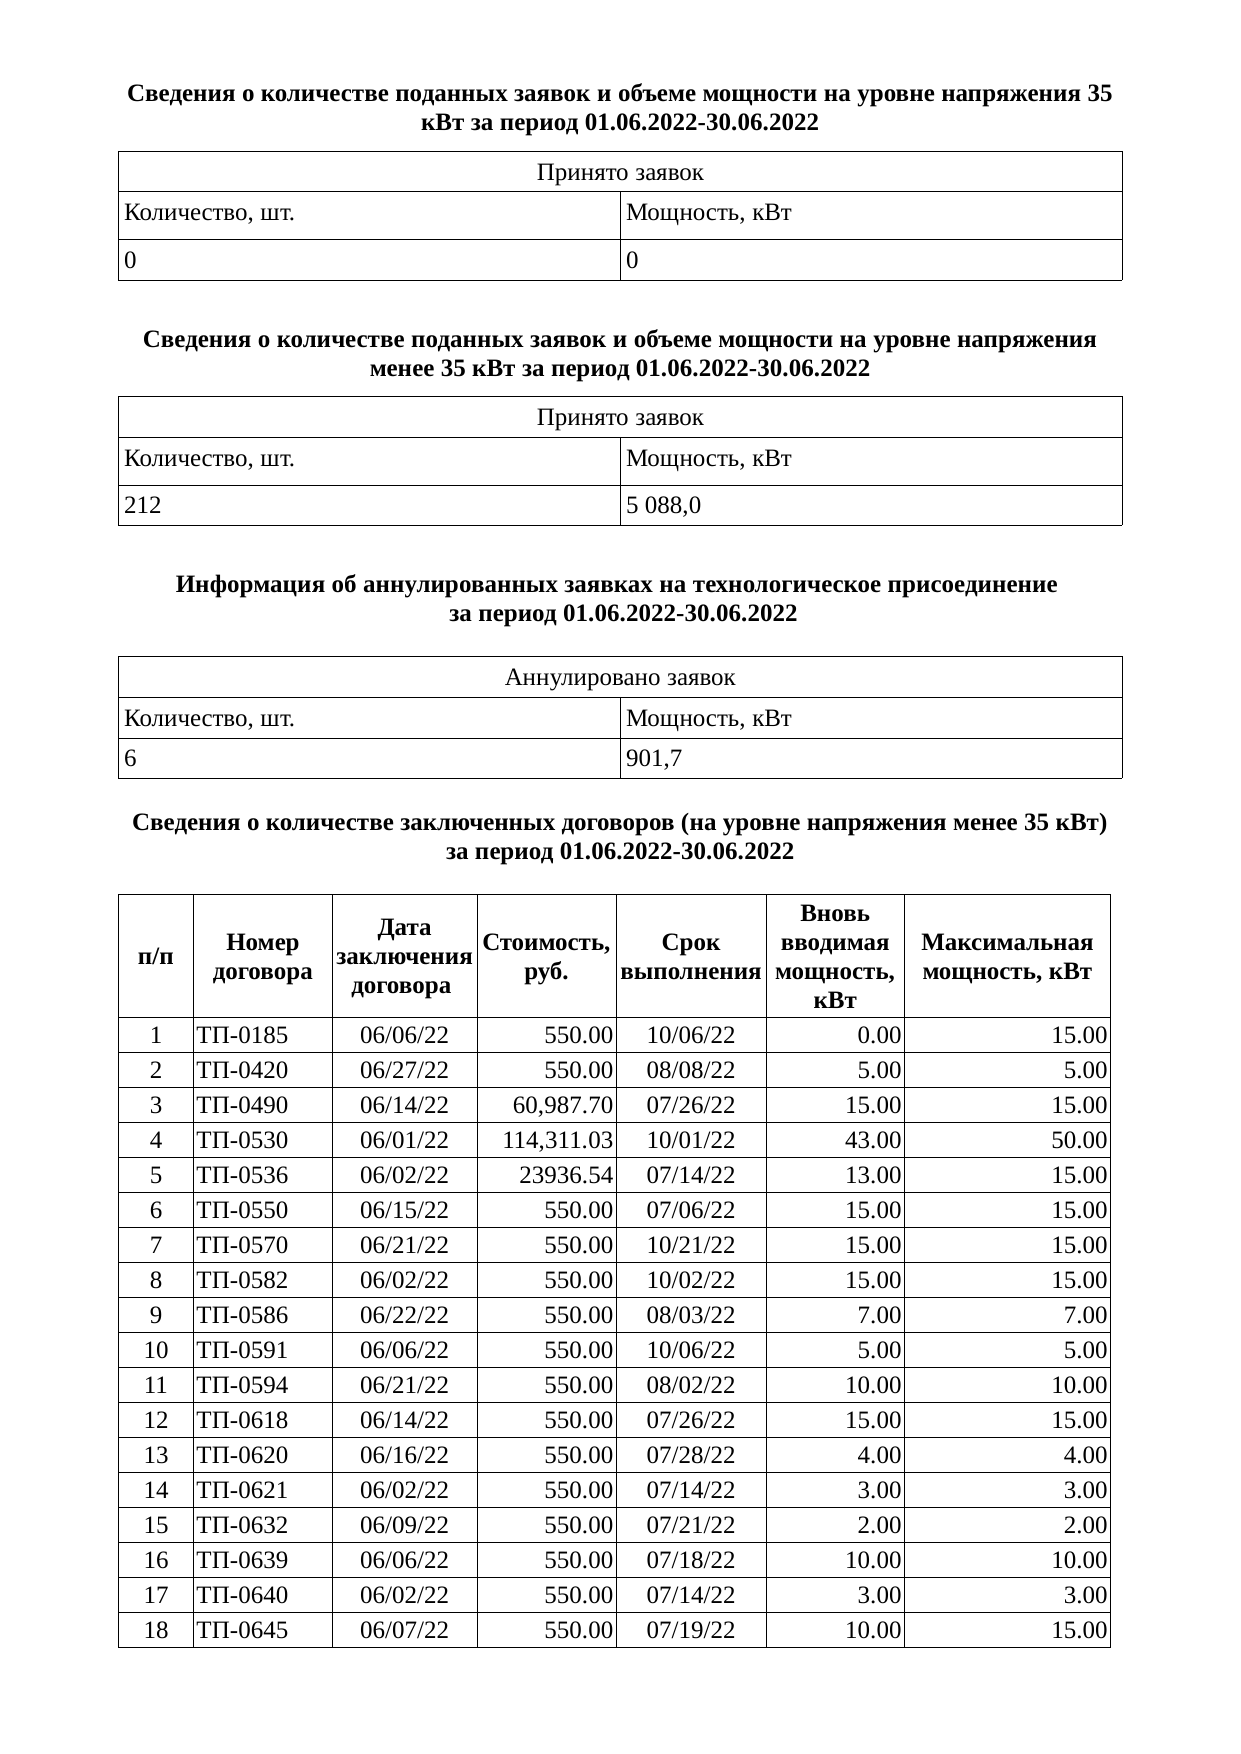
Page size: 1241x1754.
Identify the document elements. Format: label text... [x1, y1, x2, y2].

table_cell 14.07.22 [617, 1473, 766, 1507]
table_cell 550,00 [478, 1403, 616, 1437]
table_cell 0 [621, 240, 1122, 280]
table_cell ТП-0490 [194, 1088, 332, 1122]
table_cell 550,00 [478, 1438, 616, 1472]
table_cell 114 311,03 [478, 1123, 616, 1157]
table_cell 550,00 [478, 1263, 616, 1297]
table_cell 4,00 [905, 1438, 1110, 1472]
table_cell 26.07.22 [617, 1403, 766, 1437]
table_cell 15,00 [905, 1193, 1110, 1227]
table_cell 2,00 [905, 1508, 1110, 1542]
text Сведения о количестве поданных заявок и объеме мощности на уровне напряжения менее 35 кВт за период 01.06.2022-30.06.2022 [118, 323, 1122, 382]
table_cell ТП-0640 [194, 1578, 332, 1612]
table_cell 15,00 [767, 1193, 904, 1227]
table_cell 01.06.22 [333, 1123, 477, 1157]
table_cell 28.07.22 [617, 1438, 766, 1472]
table_cell 16.06.22 [333, 1438, 477, 1472]
table_cell ТП-0586 [194, 1298, 332, 1332]
table_header Аннулировано заявок [119, 657, 1122, 697]
table_cell 14 [119, 1473, 193, 1507]
table_cell 550,00 [478, 1368, 616, 1402]
table_cell ТП-0621 [194, 1473, 332, 1507]
table_cell 06.06.22 [333, 1543, 477, 1577]
table_header Срок выполнения [617, 895, 766, 1017]
table_cell 550,00 [478, 1053, 616, 1087]
table_cell 43,00 [767, 1123, 904, 1157]
table_cell 12 [119, 1403, 193, 1437]
table_cell ТП-0645 [194, 1613, 332, 1647]
table_cell 06.06.22 [333, 1018, 477, 1052]
table_cell 10,00 [767, 1368, 904, 1402]
table_cell 60 987,70 [478, 1088, 616, 1122]
table_cell 16 [119, 1543, 193, 1577]
table_cell 27.06.22 [333, 1053, 477, 1087]
table_cell 06.10.22 [617, 1333, 766, 1367]
table_cell 550,00 [478, 1473, 616, 1507]
table_cell 14.06.22 [333, 1088, 477, 1122]
table_cell 550,00 [478, 1193, 616, 1227]
table_cell 02.06.22 [333, 1158, 477, 1192]
table_cell 5,00 [905, 1053, 1110, 1087]
table_cell 19.07.22 [617, 1613, 766, 1647]
table_cell ТП-0550 [194, 1193, 332, 1227]
table_cell 6 [119, 739, 620, 778]
table_cell ТП-0591 [194, 1333, 332, 1367]
table_cell 09.06.22 [333, 1508, 477, 1542]
table_cell 14.07.22 [617, 1578, 766, 1612]
table_cell 15,00 [905, 1263, 1110, 1297]
table_cell 15,00 [767, 1403, 904, 1437]
table_cell ТП-0536 [194, 1158, 332, 1192]
table_cell 550,00 [478, 1228, 616, 1262]
table_cell 15,00 [905, 1228, 1110, 1262]
table_cell 550,00 [478, 1018, 616, 1052]
table_cell 0,00 [767, 1018, 904, 1052]
table_cell 901,7 [621, 739, 1122, 778]
table_cell ТП-0185 [194, 1018, 332, 1052]
table_cell 21.06.22 [333, 1368, 477, 1402]
table_cell 15,00 [767, 1088, 904, 1122]
table_cell 212 [119, 486, 620, 525]
table_cell 21.10.22 [617, 1228, 766, 1262]
table_cell 3 [119, 1088, 193, 1122]
table_header Дата заключения договора [333, 895, 477, 1017]
table_cell Количество, шт. [119, 438, 620, 484]
table_cell 02.08.22 [617, 1368, 766, 1402]
table_cell 4,00 [767, 1438, 904, 1472]
table_cell 10,00 [905, 1543, 1110, 1577]
table_cell 14.07.22 [617, 1158, 766, 1192]
table_cell 550,00 [478, 1613, 616, 1647]
table_cell 02.10.22 [617, 1263, 766, 1297]
table_cell ТП-0632 [194, 1508, 332, 1542]
table_cell Мощность, кВт [621, 698, 1122, 737]
table_cell 2,00 [767, 1508, 904, 1542]
table_cell 11 [119, 1368, 193, 1402]
table_cell 5,00 [905, 1333, 1110, 1367]
table_cell 02.06.22 [333, 1473, 477, 1507]
table_cell 1 [119, 1018, 193, 1052]
table_cell 02.06.22 [333, 1578, 477, 1612]
table_cell 18 [119, 1613, 193, 1647]
table_cell ТП-0620 [194, 1438, 332, 1472]
table_cell ТП-0420 [194, 1053, 332, 1087]
table_cell 15 [119, 1508, 193, 1542]
table_cell 3,00 [905, 1473, 1110, 1507]
table_cell 50,00 [905, 1123, 1110, 1157]
table_cell 10,00 [767, 1613, 904, 1647]
table_cell 5 [119, 1158, 193, 1192]
table_cell 15,00 [767, 1263, 904, 1297]
table_cell ТП-0530 [194, 1123, 332, 1157]
table_cell 23936,54 [478, 1158, 616, 1192]
table_header п/п [119, 895, 193, 1017]
table_cell 8 [119, 1263, 193, 1297]
table_cell 550,00 [478, 1508, 616, 1542]
table_cell ТП-0582 [194, 1263, 332, 1297]
table_cell 08.08.22 [617, 1053, 766, 1087]
text Сведения о количестве заключенных договоров (на уровне напряжения менее 35 кВт) за период 01.06.2022-30.06.2022 [118, 807, 1122, 865]
table_cell Количество, шт. [119, 698, 620, 737]
table_cell 14.06.22 [333, 1403, 477, 1437]
table_cell 02.06.22 [333, 1263, 477, 1297]
table_cell 07.06.22 [333, 1613, 477, 1647]
table_cell 6 [119, 1193, 193, 1227]
table_cell 21.06.22 [333, 1228, 477, 1262]
table_cell 3,00 [905, 1578, 1110, 1612]
table_cell 15,00 [905, 1018, 1110, 1052]
table_cell 7,00 [905, 1298, 1110, 1332]
table_cell 22.06.22 [333, 1298, 477, 1332]
table_cell 15.06.22 [333, 1193, 477, 1227]
table_cell 10 [119, 1333, 193, 1367]
table_cell 10,00 [767, 1543, 904, 1577]
table_cell 03.08.22 [617, 1298, 766, 1332]
table_header Принято заявок [119, 152, 1122, 191]
table_cell 2 [119, 1053, 193, 1087]
table_cell 7 [119, 1228, 193, 1262]
table_cell 9 [119, 1298, 193, 1332]
table_cell ТП-0594 [194, 1368, 332, 1402]
table_cell 5 088,0 [621, 486, 1122, 525]
table_header Номер договора [194, 895, 332, 1017]
table_cell 4 [119, 1123, 193, 1157]
table_header Вновь вводимая мощность, кВт [767, 895, 904, 1017]
table_cell Мощность, кВт [621, 192, 1122, 239]
table_cell 5,00 [767, 1333, 904, 1367]
table_cell Мощность, кВт [621, 438, 1122, 484]
table_header Максимальная мощность, кВт [905, 895, 1110, 1017]
table_cell 0 [119, 240, 620, 280]
text Сведения о количестве поданных заявок и объеме мощности на уровне напряжения 35 кВт за период 01.06.2022-30.06.2022 [118, 78, 1122, 136]
table_cell 18.07.22 [617, 1543, 766, 1577]
table_header Принято заявок [119, 397, 1122, 437]
table_cell 3,00 [767, 1473, 904, 1507]
table_cell 550,00 [478, 1333, 616, 1367]
table_cell 550,00 [478, 1543, 616, 1577]
table_cell ТП-0570 [194, 1228, 332, 1262]
table_cell 10,00 [905, 1368, 1110, 1402]
table_cell 15,00 [905, 1158, 1110, 1192]
table_cell 13 [119, 1438, 193, 1472]
table_cell 550,00 [478, 1578, 616, 1612]
text Информация об аннулированных заявках на технологическое присоединение [118, 569, 1122, 598]
table_cell ТП-0618 [194, 1403, 332, 1437]
table_cell 15,00 [767, 1228, 904, 1262]
table_cell 06.06.22 [333, 1333, 477, 1367]
table_cell 06.07.22 [617, 1193, 766, 1227]
table_cell 21.07.22 [617, 1508, 766, 1542]
table_cell Количество, шт. [119, 192, 620, 239]
table_cell 15,00 [905, 1403, 1110, 1437]
text за период 01.06.2022-30.06.2022 [118, 598, 1122, 627]
table_cell 13,00 [767, 1158, 904, 1192]
table_cell 01.10.22 [617, 1123, 766, 1157]
table_header Стоимость, руб. [478, 895, 616, 1017]
table_cell 5,00 [767, 1053, 904, 1087]
table_cell 06.10.22 [617, 1018, 766, 1052]
table_cell 3,00 [767, 1578, 904, 1612]
table_cell 17 [119, 1578, 193, 1612]
table_cell 26.07.22 [617, 1088, 766, 1122]
table_cell 7,00 [767, 1298, 904, 1332]
table_cell 15,00 [905, 1613, 1110, 1647]
table_cell ТП-0639 [194, 1543, 332, 1577]
table_cell 15,00 [905, 1088, 1110, 1122]
table_cell 550,00 [478, 1298, 616, 1332]
